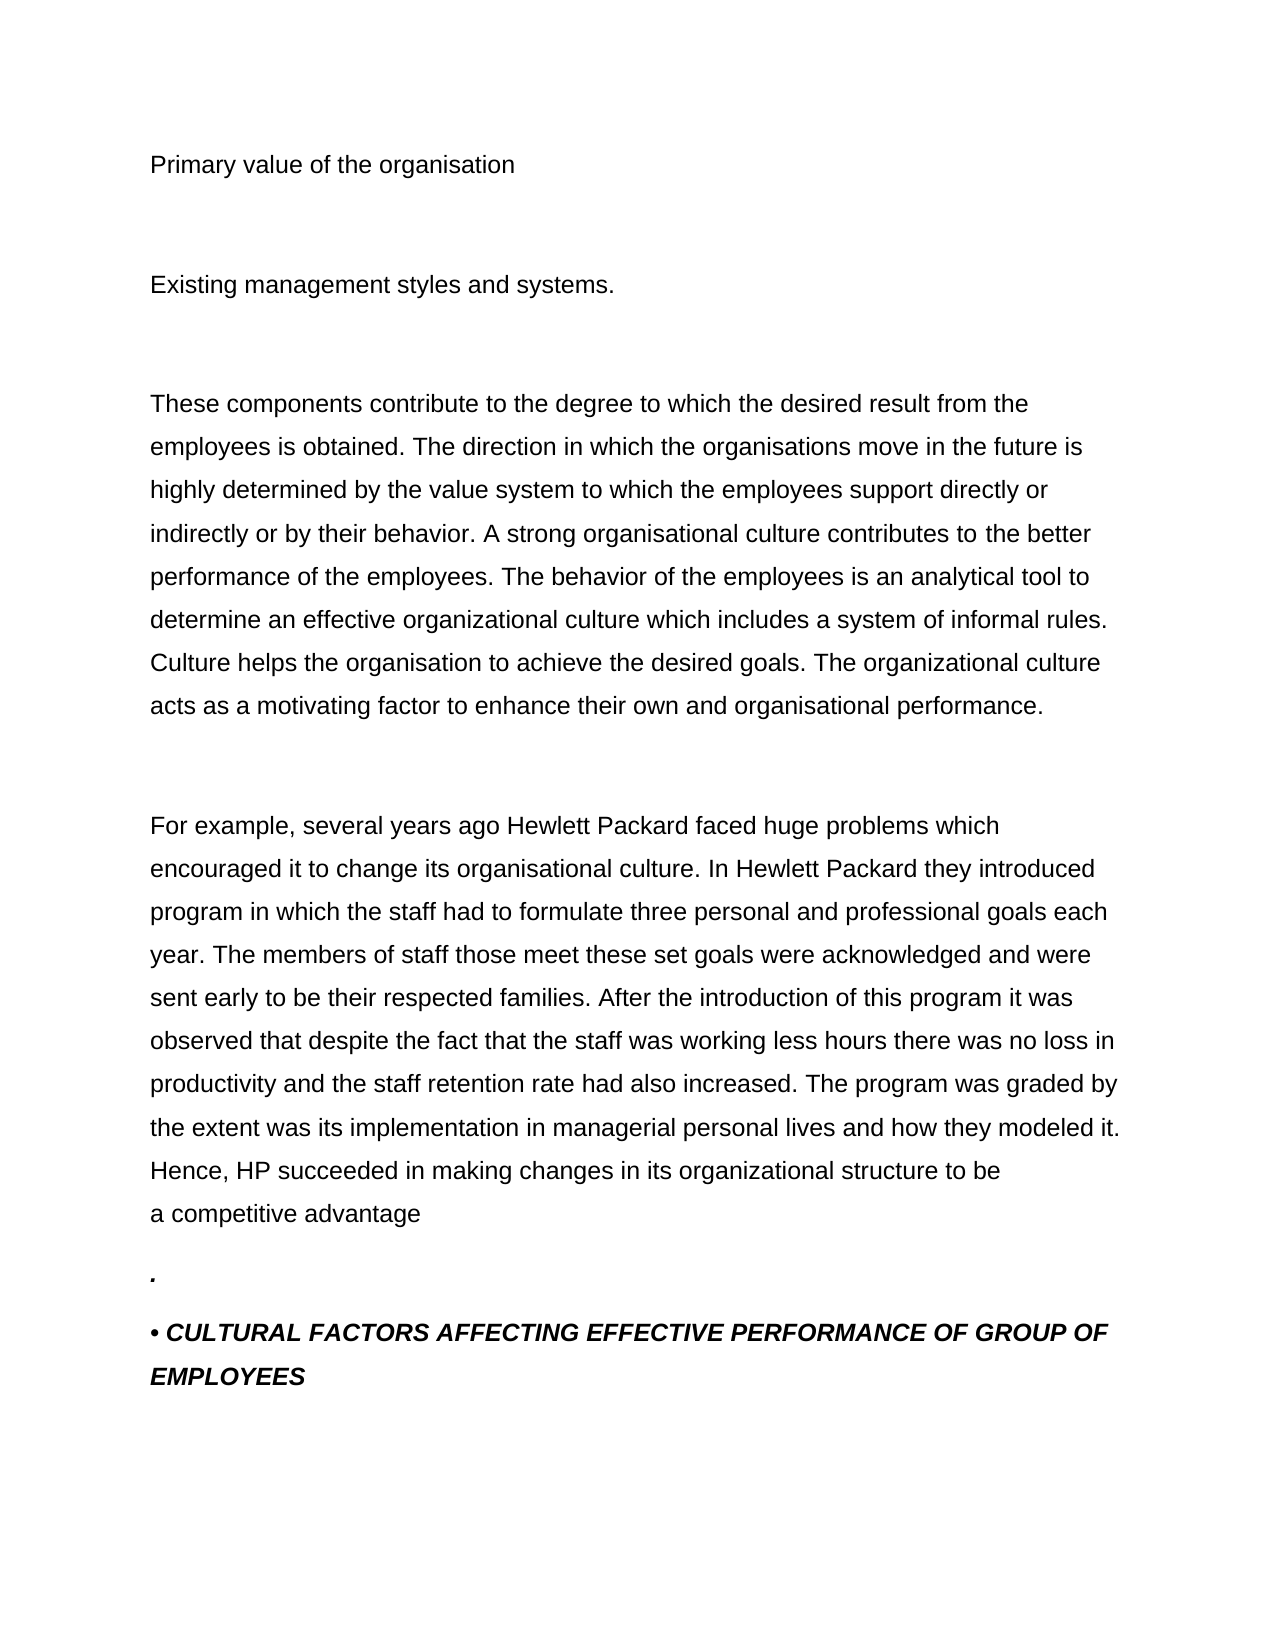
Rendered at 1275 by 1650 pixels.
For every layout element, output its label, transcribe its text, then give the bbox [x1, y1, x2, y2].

text Existing management styles and systems. [150, 269, 1125, 298]
text For example, several years ago Hewlett Packard faced huge problems which encouraged it to change its organisational culture. In Hewlett Packard they introduced program in which the staff had to formulate three personal and professional goals each year. The members of staff those meet these set goals were acknowledged and were sent early to be their respected families. After the introduction of this program it was observed that despite the fact that the staff was working less hours there was no loss in productivity and the staff retention rate had also increased. The program was graded by the extent was its implementation in managerial personal lives and how they modeled it. Hence, HP succeeded in making changes in its organizational structure to be a competitive advantage [150, 811, 1125, 1227]
text • CULTURAL FACTORS AFFECTING EFFECTIVE PERFORMANCE OF GROUP OF EMPLOYEES [150, 1318, 1125, 1390]
text Primary value of the organisation [150, 150, 1125, 179]
text These components contribute to the degree to which the desired result from the employees is obtained. The direction in which the organisations move in the future is highly determined by the value system to which the employees support directly or indirectly or by their behavior. A strong organisational culture contributes to the better performance of the employees. The behavior of the employees is an analytical tool to determine an effective organizational culture which includes a system of informal rules. Culture helps the organisation to achieve the desired goals. The organizational culture acts as a motivating factor to enhance their own and organisational performance. [150, 389, 1125, 720]
text . [150, 1258, 1125, 1287]
